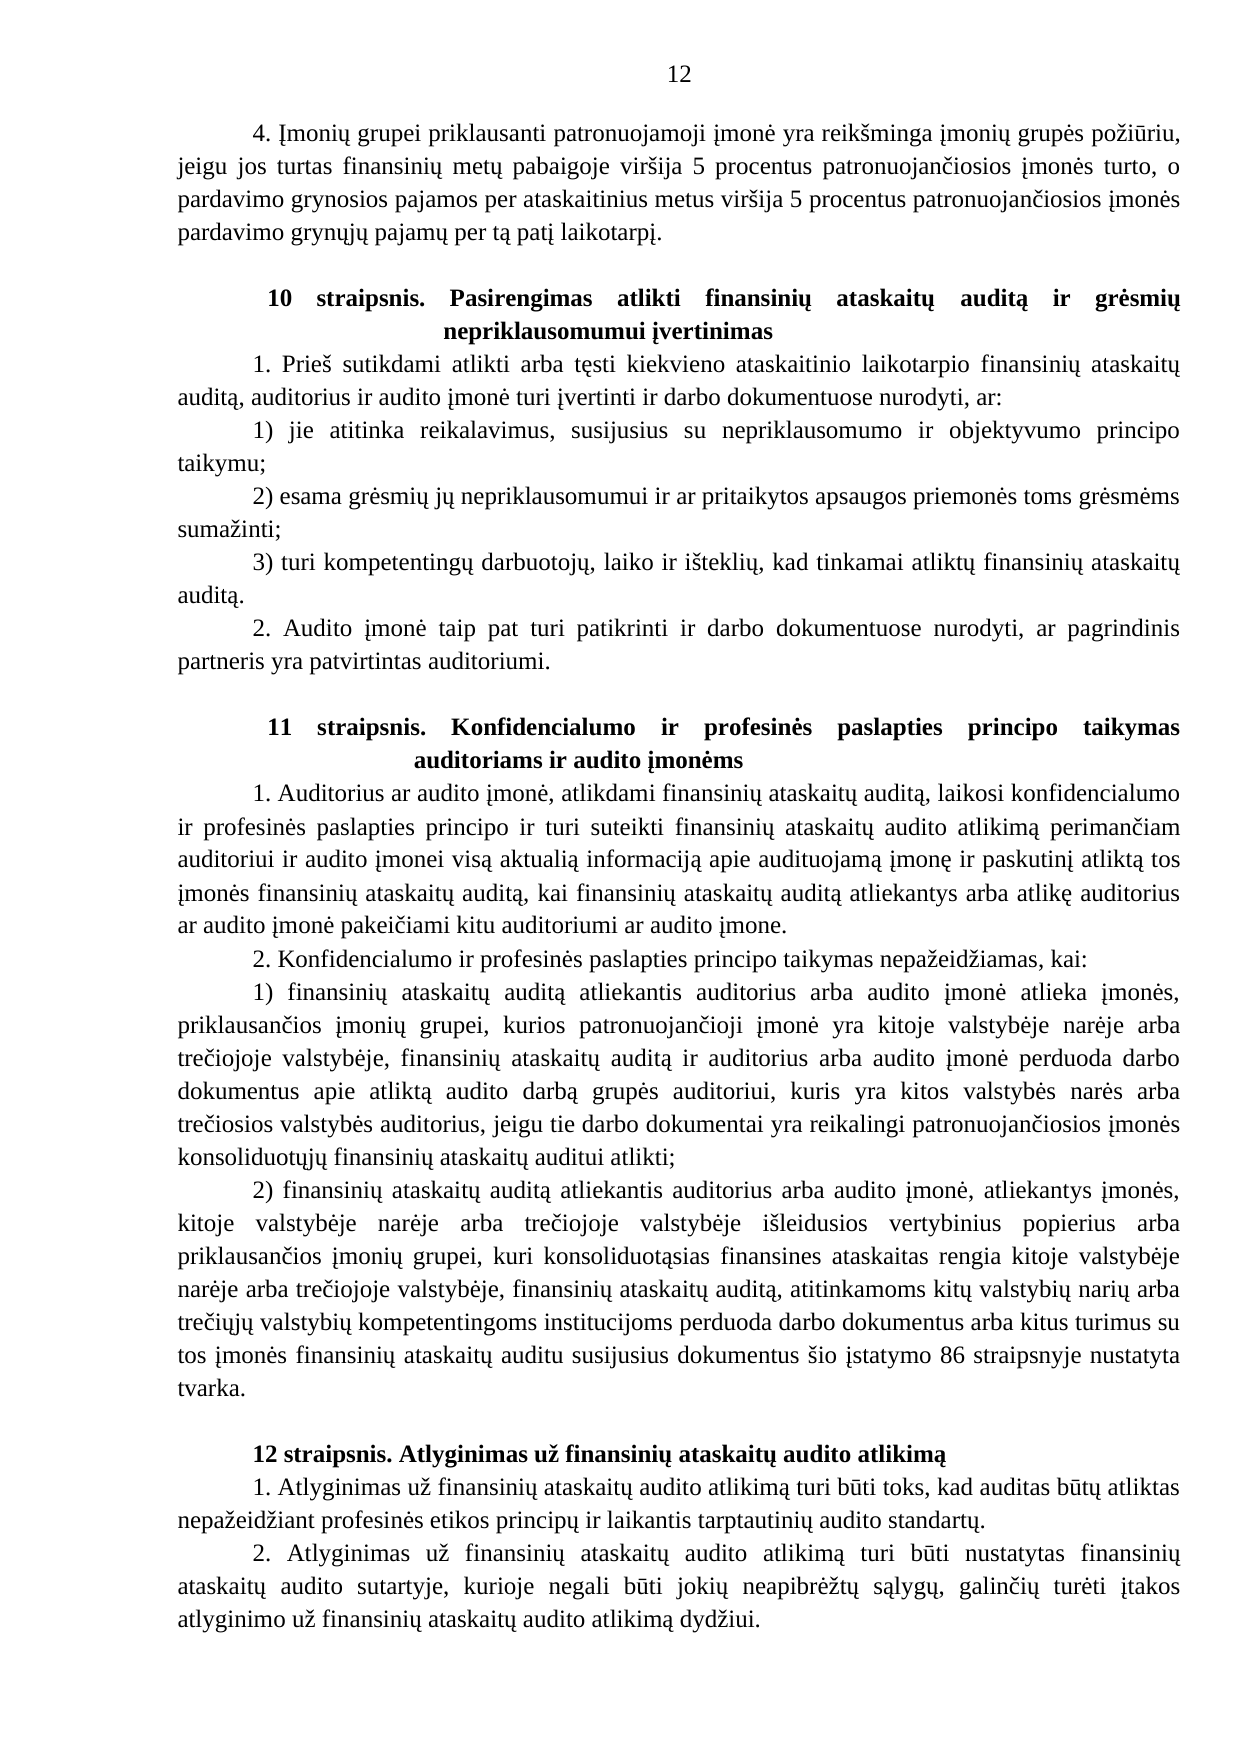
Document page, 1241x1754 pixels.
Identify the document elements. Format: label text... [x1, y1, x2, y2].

text 2) esama grėsmių jų nepriklausomumui ir ar pritaikytos apsaugos priemonės toms grėsmėms sumažinti; [177, 481, 1181, 543]
text 1. Auditorius ar audito įmonė, atlikdami finansinių ataskaitų auditą, laikosi konfidencialumo ir profesinės paslapties principo ir turi suteikti finansinių ataskaitų audito atlikimą perimančiam auditoriui ir audito įmonei visą aktualią informaciją apie audituojamą įmonę ir paskutinį atliktą tos įmonės finansinių ataskaitų auditą, kai finansinių ataskaitų auditą atliekantys arba atlikę auditorius ar audito įmonė pakeičiami kitu auditoriumi ar audito įmone. [177, 778, 1181, 939]
text 1) finansinių ataskaitų auditą atliekantis auditorius arba audito įmonė atlieka įmonės, priklausančios įmonių grupei, kurios patronuojančioji įmonė yra kitoje valstybėje narėje arba trečiojoje valstybėje, finansinių ataskaitų auditą ir auditorius arba audito įmonė perduoda darbo dokumentus apie atliktą audito darbą grupės auditoriui, kuris yra kitos valstybės narės arba trečiosios valstybės auditorius, jeigu tie darbo dokumentai yra reikalingi patronuojančiosios įmonės konsoliduotųjų finansinių ataskaitų auditui atlikti; [177, 977, 1181, 1171]
text 3) turi kompetentingų darbuotojų, laiko ir išteklių, kad tinkamai atliktų finansinių ataskaitų auditą. [177, 547, 1181, 609]
text 2) finansinių ataskaitų auditą atliekantis auditorius arba audito įmonė, atliekantys įmonės, kitoje valstybėje narėje arba trečiojoje valstybėje išleidusios vertybinius popierius arba priklausančios įmonių grupei, kuri konsoliduotąsias finansines ataskaitas rengia kitoje valstybėje narėje arba trečiojoje valstybėje, finansinių ataskaitų auditą, atitinkamoms kitų valstybių narių arba trečiųjų valstybių kompetentingoms institucijoms perduoda darbo dokumentus arba kitus turimus su tos įmonės finansinių ataskaitų auditu susijusius dokumentus šio įstatymo 86 straipsnyje nustatyta tvarka. [177, 1175, 1181, 1402]
text 2. Atlyginimas už finansinių ataskaitų audito atlikimą turi būti nustatytas finansinių ataskaitų audito sutartyje, kurioje negali būti jokių neapibrėžtų sąlygų, galinčių turėti įtakos atlyginimo už finansinių ataskaitų audito atlikimą dydžiui. [177, 1538, 1181, 1633]
text 10 straipsnis. Pasirengimas atlikti finansinių ataskaitų auditą ir grėsmių nepriklausomumui įvertinimas [267, 283, 1181, 345]
text 2. Audito įmonė taip pat turi patikrinti ir darbo dokumentuose nurodyti, ar pagrindinis partneris yra patvirtintas auditoriumi. [177, 613, 1181, 675]
text 2. Konfidencialumo ir profesinės paslapties principo taikymas nepažeidžiamas, kai: [177, 944, 1181, 972]
text 4. Įmonių grupei priklausanti patronuojamoji įmonė yra reikšminga įmonių grupės požiūriu, jeigu jos turtas finansinių metų pabaigoje viršija 5 procentus patronuojančiosios įmonės turto, o pardavimo grynosios pajamos per ataskaitinius metus viršija 5 procentus patronuojančiosios įmonės pardavimo grynųjų pajamų per tą patį laikotarpį. [177, 118, 1181, 246]
text 12 straipsnis. Atlyginimas už finansinių ataskaitų audito atlikimą [177, 1439, 1181, 1468]
text 1. Atlyginimas už finansinių ataskaitų audito atlikimą turi būti toks, kad auditas būtų atliktas nepažeidžiant profesinės etikos principų ir laikantis tarptautinių audito standartų. [177, 1472, 1181, 1534]
text 1. Prieš sutikdami atlikti arba tęsti kiekvieno ataskaitinio laikotarpio finansinių ataskaitų auditą, auditorius ir audito įmonė turi įvertinti ir darbo dokumentuose nurodyti, ar: [177, 349, 1181, 411]
text 1) jie atitinka reikalavimus, susijusius su nepriklausomumo ir objektyvumo principo taikymu; [177, 415, 1181, 477]
text 11 straipsnis. Konfidencialumo ir profesinės paslapties principo taikymas auditoriams ir audito įmonėms [267, 712, 1181, 774]
